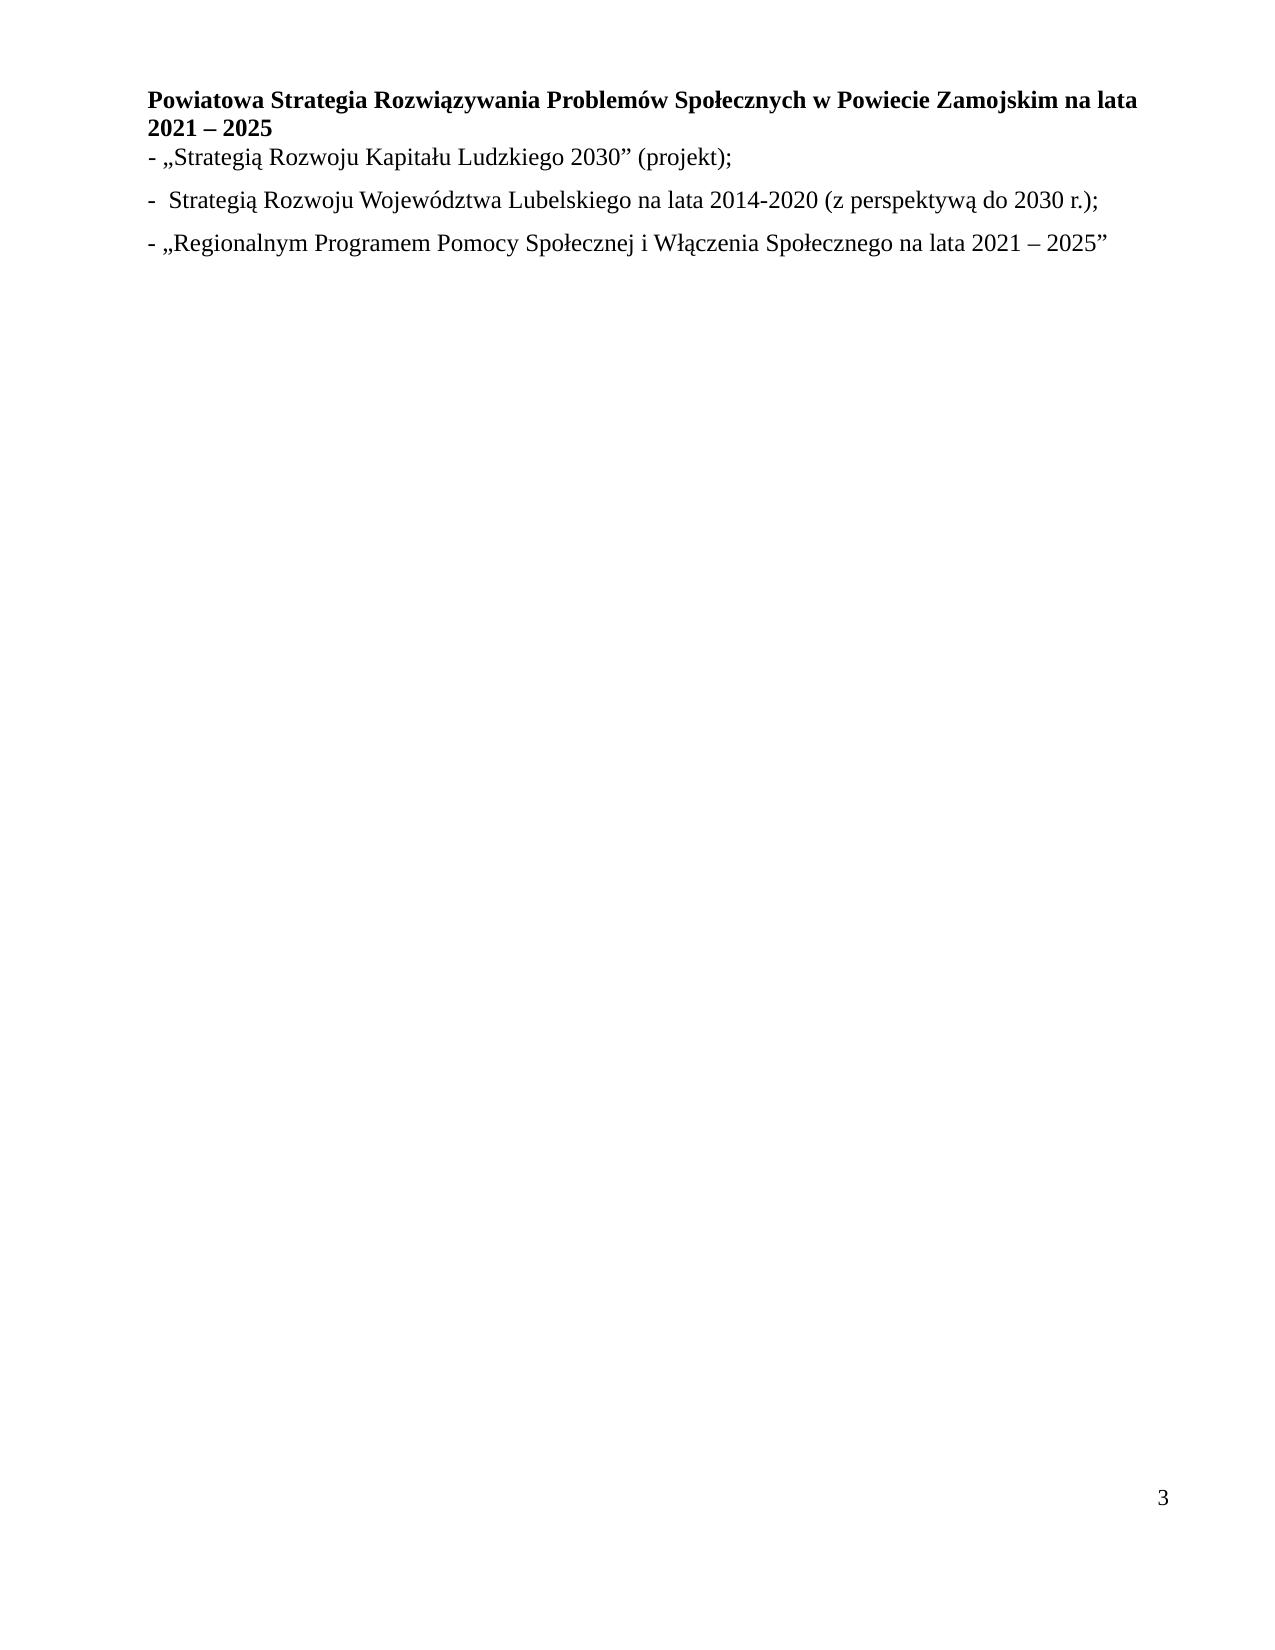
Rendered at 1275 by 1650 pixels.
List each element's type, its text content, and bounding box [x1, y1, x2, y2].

text - Strategią Rozwoju Województwa Lubelskiego na lata 2014-2020 (z perspektywą do 2030 r.); [147, 185, 1127, 214]
text - „Regionalnym Programem Pomocy Społecznej i Włączenia Społecznego na lata 2021 – 2025” [147, 228, 1127, 257]
text - „Strategią Rozwoju Kapitału Ludzkiego 2030” (projekt); [123, 142, 1127, 171]
